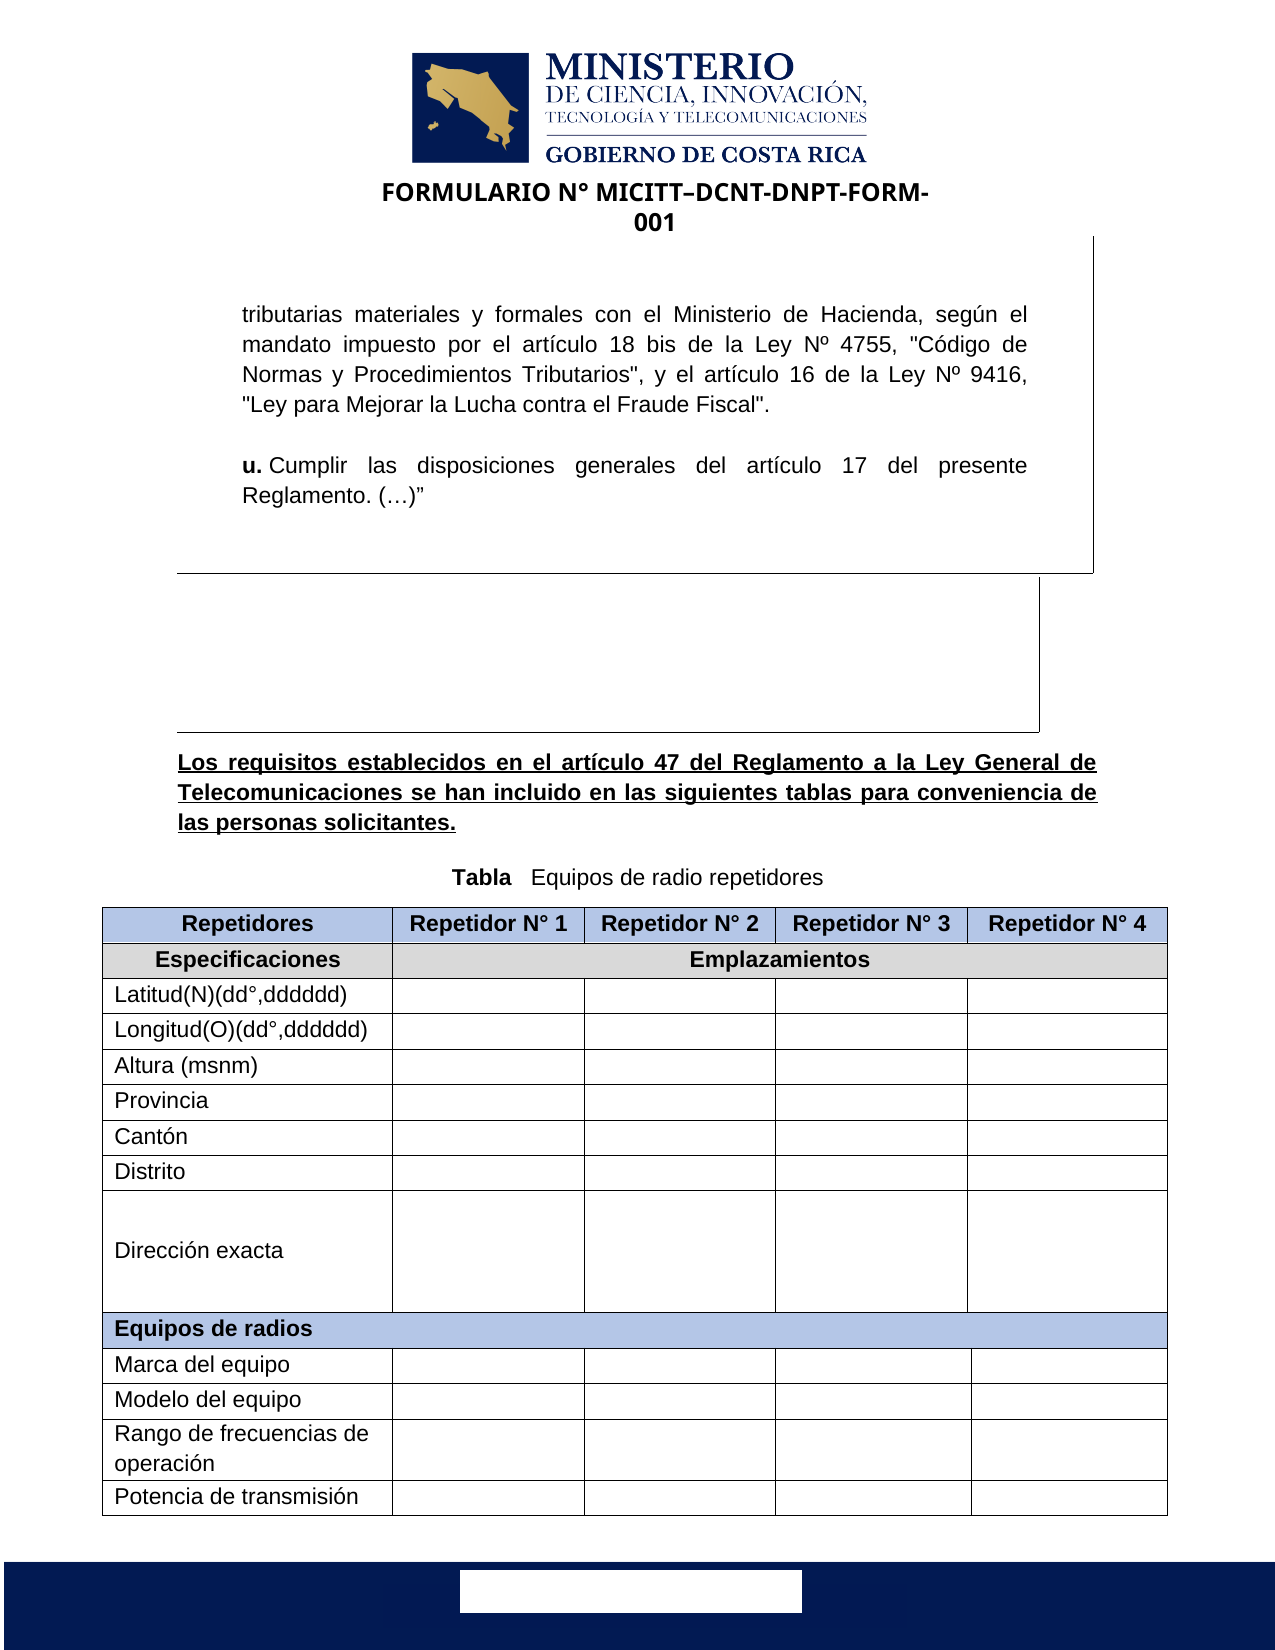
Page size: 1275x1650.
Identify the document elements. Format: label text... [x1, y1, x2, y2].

table_header Repetidores [103, 908, 392, 942]
table_cell [585, 979, 775, 1013]
table_cell [776, 1481, 971, 1515]
table_cell [393, 1014, 584, 1049]
table_cell [776, 1384, 971, 1418]
text u. Cumplir las disposiciones generales del artículo 17 del presente Reglamento. (…)” [177, 357, 1093, 573]
table_cell [393, 1420, 584, 1480]
table_cell [585, 1384, 775, 1418]
table_cell [585, 1085, 775, 1119]
table_cell Rango de frecuencias de operación [103, 1420, 392, 1480]
table_cell [776, 1420, 971, 1480]
table_cell Cantón [103, 1121, 392, 1155]
text Tabla Equipos de radio repetidores [177, 864, 1098, 891]
table_cell [776, 1050, 967, 1084]
table_cell [585, 1050, 775, 1084]
table_cell Distrito [103, 1156, 392, 1190]
table_cell [585, 1156, 775, 1190]
table_cell [393, 1121, 584, 1155]
table_cell [393, 1349, 584, 1383]
table_cell Dirección exacta [103, 1191, 392, 1312]
table_header Repetidor N° 3 [776, 908, 967, 942]
table_cell [972, 1420, 1167, 1480]
table_cell Modelo del equipo [103, 1384, 392, 1418]
table_cell [972, 1349, 1167, 1383]
table_cell Marca del equipo [103, 1349, 392, 1383]
table_cell [776, 1191, 967, 1312]
table_cell [776, 1014, 967, 1049]
table_cell [393, 1384, 584, 1418]
table_header Repetidor N° 2 [585, 908, 775, 942]
table_cell [585, 1121, 775, 1155]
table_cell [393, 1156, 584, 1190]
text t. El solicitante deberá estar al día con el pago de las obligaciones con la Caja Costarricense de Seguro Social (CCSS) y con el Fondo de Desarrollo Social y Asignaciones Familiares (FODESAF), tal y como lo establecen los artículos 30, 51 y 74 inciso 1) de la Ley N° 17, "Ley Constitutiva de la Caja Costarricense de Seguro Social CCSS", y el artículo 22 inciso a) de la Ley Nº 5662, "Ley de Desarrollo Social y Asignaciones Familiares", información que será verificada por personas funcionarias del Viceministerio de Telecomunicaciones. Asimismo, deberán estar al día con sus obligaciones tributarias materiales y formales con el Ministerio de Hacienda, según el mandato impuesto por el artículo 18 bis de la Ley Nº 4755, "Código de Normas y Procedimientos Tributarios", y el artículo 16 de la Ley Nº 9416, "Ley para Mejorar la Lucha contra el Fraude Fiscal". [177, 236, 1093, 357]
table_cell [968, 1050, 1167, 1084]
table_cell [776, 1349, 971, 1383]
table_cell [776, 1156, 967, 1190]
table_cell [972, 1384, 1167, 1418]
table_cell Latitud(N)(dd°,dddddd) [103, 979, 392, 1013]
table_cell [968, 1121, 1167, 1155]
table_cell [585, 1420, 775, 1480]
table_cell Altura (msnm) [103, 1050, 392, 1084]
table_cell [776, 1085, 967, 1119]
table_cell [972, 1481, 1167, 1515]
table_cell [393, 1050, 584, 1084]
table_cell [585, 1014, 775, 1049]
text Los requisitos establecidos en el artículo 47 del Reglamento a la Ley General de Telecomunicaciones se han incluido en las siguientes tablas para conveniencia de [177, 749, 1098, 802]
table_cell [968, 1191, 1167, 1312]
text las personas solicitantes. [177, 803, 1098, 836]
table_header Repetidor N° 4 [968, 908, 1167, 942]
table_cell [968, 979, 1167, 1013]
table_cell [393, 979, 584, 1013]
table_header Repetidor N° 1 [393, 908, 584, 942]
table_cell [776, 1121, 967, 1155]
table_cell Longitud(O)(dd°,dddddd) [103, 1014, 392, 1049]
table_cell Equipos de radios [103, 1313, 1167, 1348]
table_cell Potencia de transmisión [103, 1481, 392, 1515]
table_cell [968, 1085, 1167, 1119]
table_cell Emplazamientos [393, 944, 1167, 978]
table_cell [585, 1191, 775, 1312]
table_cell Especificaciones [103, 944, 392, 978]
table_cell [968, 1014, 1167, 1049]
table_cell [393, 1481, 584, 1515]
table_cell [585, 1481, 775, 1515]
table_cell [776, 979, 967, 1013]
table_cell Provincia [103, 1085, 392, 1119]
table_cell [968, 1156, 1167, 1190]
table_cell [585, 1349, 775, 1383]
table_cell [393, 1085, 584, 1119]
table_cell [393, 1191, 584, 1312]
